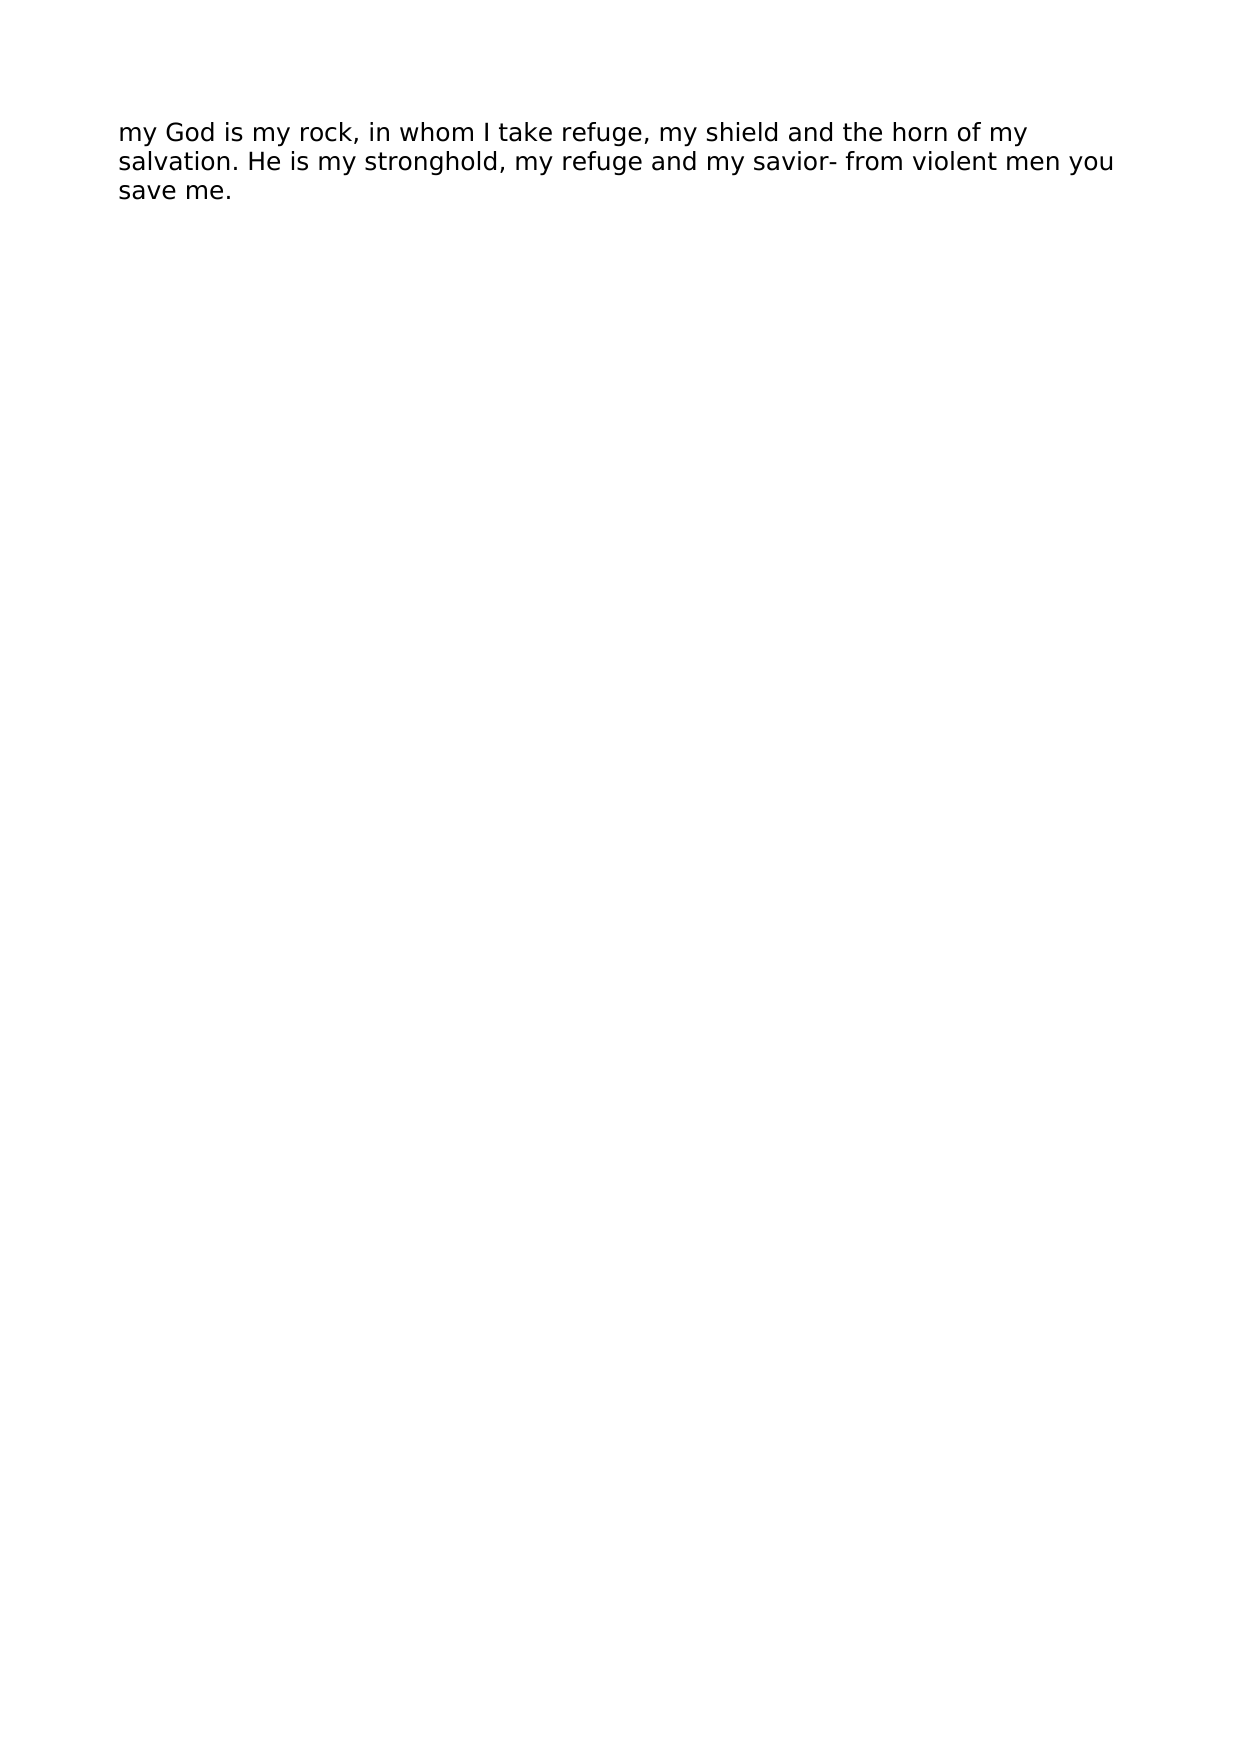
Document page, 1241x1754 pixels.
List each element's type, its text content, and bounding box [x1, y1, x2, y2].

text my God is my rock, in whom I take refuge, my shield and the horn of my salvation. He is my stronghold, my refuge and my savior- from violent men you save me. [118, 118, 1122, 206]
